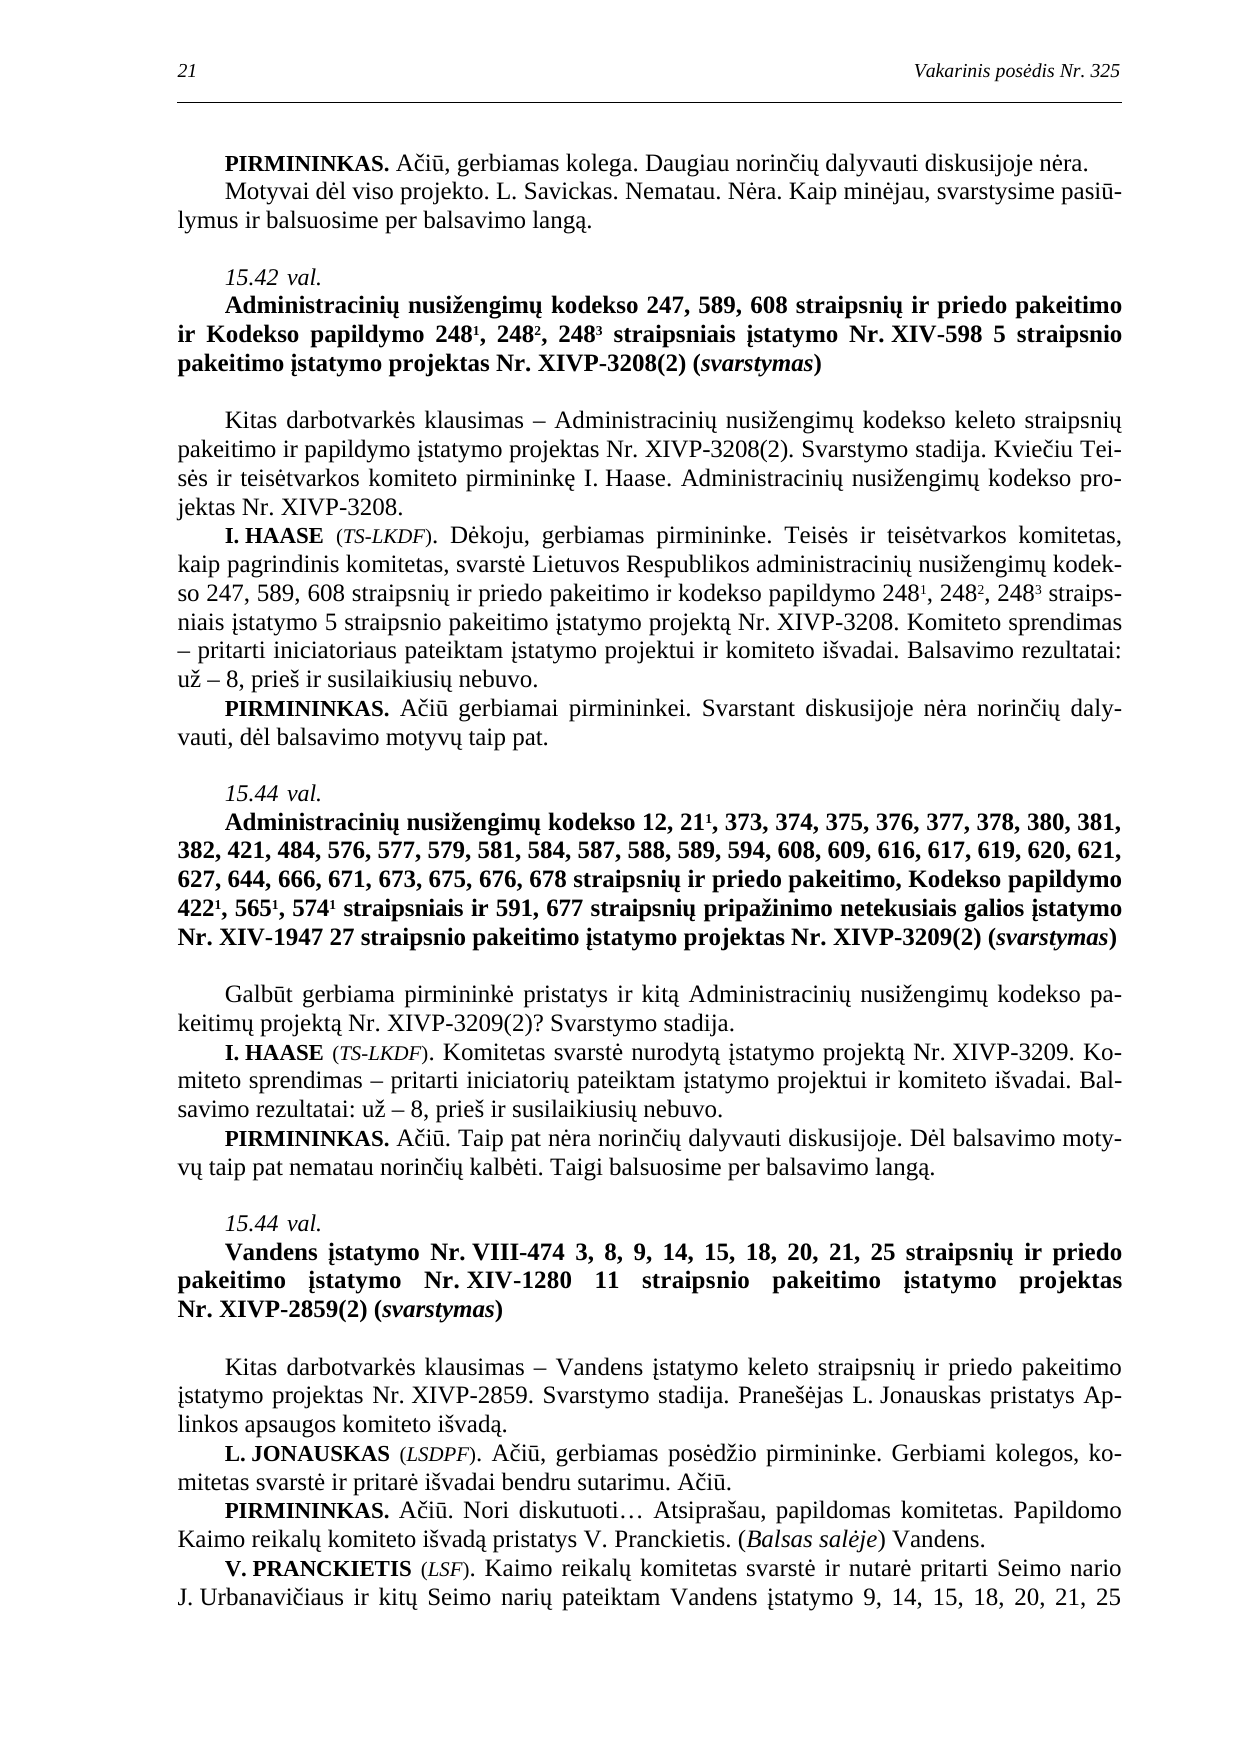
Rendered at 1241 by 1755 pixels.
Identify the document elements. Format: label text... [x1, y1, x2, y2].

text PIRMININKAS. Ačiū. Taip pat nė­ra no­rin­čių da­ly­vau­ti dis­ku­si­jo­je. Dėl bal­sa­vi­mo mo­ty­vų taip pat ne­ma­tau no­rin­čių kal­bė­ti. Tai­gi bal­suo­si­me per bal­sa­vi­mo lan­gą. [177, 1123, 1122, 1180]
text L. JONAUSKAS (LSDPF). Ačiū, ger­bia­mas po­sė­džio pir­mi­nin­ke. Ger­bia­mi ko­le­gos, ko­mi­te­tas svars­tė ir pri­ta­rė iš­va­dai ben­dru su­ta­ri­mu. Ačiū. [177, 1438, 1122, 1496]
text Gal­būt ger­bia­ma pir­mi­nin­kė pri­sta­tys ir ki­tą Ad­mi­nist­ra­ci­nių nu­si­žen­gi­mų ko­dek­so pa­kei­ti­mų pro­jek­tą Nr. XIVP-3209(2)? Svars­ty­mo sta­di­ja. [177, 979, 1122, 1037]
text 15.44 val. [224, 1209, 1122, 1237]
text Ki­tas dar­bo­tvarkės klau­si­mas – Ad­mi­nist­ra­ci­nių nu­si­žen­gi­mų ko­dek­so ke­le­to straips­nių pa­kei­ti­mo ir pa­pil­dy­mo įsta­ty­mo pro­jek­tas Nr. XIVP-3208(2). Svars­ty­mo sta­di­ja. Kvie­čiu Tei­sės ir tei­sėt­var­kos ko­mi­te­to pir­mi­nin­kę I. Ha­a­se. Ad­mi­nist­ra­ci­nių nu­si­žen­gi­mų ko­dek­so pro­jek­tas Nr. XIVP-3208. [177, 405, 1122, 520]
text 15.44 val. [224, 779, 1122, 807]
text V. PRANCKIETIS (LSF). Kai­mo rei­ka­lų ko­mi­te­tas svars­tė ir nu­ta­rė pri­tar­ti Sei­mo na­rio J. Ur­ba­na­vi­čiaus ir ki­tų Sei­mo na­rių pa­teik­tam Van­dens įsta­ty­mo 9, 14, 15, 18, 20, 21, 25 [177, 1553, 1122, 1611]
text Mo­ty­vai dėl vi­so pro­jek­to. L. Sa­vic­kas. Ne­ma­tau. Nė­ra. Kaip mi­nė­jau, svars­ty­si­me pa­siū­ly­mus ir bal­suo­si­me per bal­sa­vi­mo lan­gą. [177, 176, 1122, 234]
text 15.42 val. [224, 263, 1122, 290]
text Ad­mi­nist­ra­ci­nių nu­si­žen­gi­mų ko­dek­so 247, 589, 608 straips­nių ir prie­do pa­kei­ti­mo ir Ko­dek­so pa­pil­dy­mo 2481, 2482, 2483 straips­niais įsta­ty­mo Nr. XIV-598 5 straips­nio pakei­ti­mo įsta­ty­mo pro­jek­tas Nr. XIVP-3208(2) (svars­ty­mas) [177, 290, 1122, 377]
text Van­dens įsta­ty­mo Nr. VIII-474 3, 8, 9, 14, 15, 18, 20, 21, 25 straips­nių ir prie­do pakei­ti­mo įsta­ty­mo Nr. XIV-1280 11 straips­nio pa­kei­ti­mo įsta­ty­mo pro­jek­tas Nr. XIVP-2859(2) (svars­ty­mas) [177, 1237, 1122, 1323]
text I. HAASE (TS-LKDF). Dė­ko­ju, ger­bia­mas pir­mi­nin­ke. Tei­sės ir tei­sėt­var­kos ko­mi­te­tas, kaip pa­grin­di­nis ko­mi­te­tas, svars­tė Lie­tu­vos Res­pub­li­kos ad­mi­nist­ra­ci­nių nu­si­žen­gi­mų ko­dek­so 247, 589, 608 straips­nių ir prie­do pa­kei­ti­mo ir ko­dek­so pa­pil­dy­mo 2481, 2482, 2483 straips­niais įsta­ty­mo 5 straips­nio pa­kei­ti­mo įsta­ty­mo pro­jek­tą Nr. XIVP-3208. Ko­mi­te­to spren­di­mas – pri­tar­ti ini­cia­to­riaus pa­teik­tam įsta­ty­mo pro­jek­tui ir ko­mi­te­to iš­va­dai. Bal­sa­vi­mo re­zul­ta­tai: už – 8, prieš ir su­si­lai­kiu­sių ne­bu­vo. [177, 520, 1122, 693]
text Ad­mi­nist­ra­ci­nių nu­si­žen­gi­mų ko­dek­so 12, 211, 373, 374, 375, 376, 377, 378, 380, 381, 382, 421, 484, 576, 577, 579, 581, 584, 587, 588, 589, 594, 608, 609, 616, 617, 619, 620, 621, 627, 644, 666, 671, 673, 675, 676, 678 straips­nių ir prie­do pa­kei­ti­mo, Ko­dek­so pa­pil­dy­mo 4221, 5651, 5741 straips­niais ir 591, 677 straips­nių pri­pa­ži­ni­mo ne­te­ku­siais ga­lios įsta­ty­mo Nr. XIV-1947 27 straips­nio pa­kei­ti­mo įsta­ty­mo pro­jek­tas Nr. XIVP-3209(2) (svars­ty­mas) [177, 807, 1122, 950]
text PIRMININKAS. Ačiū. No­ri dis­ku­tuo­ti… At­si­pra­šau, pa­pil­do­mas ko­mi­te­tas. Pa­pil­do­mo Kai­mo rei­ka­lų ko­mi­te­to iš­va­dą pri­sta­tys V. Pranc­kie­tis. (Bal­sas sa­lė­je) Van­dens. [177, 1496, 1122, 1553]
text Ki­tas dar­bo­tvarkės klau­si­mas – Van­dens įsta­ty­mo ke­le­to straips­nių ir prie­do pa­kei­ti­mo įsta­ty­mo pro­jek­tas Nr. XIVP-2859. Svars­ty­mo sta­di­ja. Pra­ne­šė­jas L. Jo­naus­kas pri­sta­tys Ap­lin­kos ap­sau­gos ko­mi­te­to iš­va­dą. [177, 1352, 1122, 1438]
text I. HAASE (TS-LKDF). Ko­mi­te­tas svars­tė nu­ro­dy­tą įsta­ty­mo pro­jek­tą Nr. XIVP-3209. Ko­mi­te­to spren­di­mas – pri­tar­ti ini­cia­to­rių pa­teik­tam įsta­ty­mo pro­jek­tui ir ko­mi­te­to iš­va­dai. Bal­sa­vi­mo re­zul­ta­tai: už – 8, prieš ir su­si­lai­kiu­sių ne­bu­vo. [177, 1037, 1122, 1123]
text PIRMININKAS. Ačiū ger­bia­mai pir­mi­nin­kei. Svars­tant dis­ku­si­jo­je nė­ra no­rin­čių da­ly­vau­ti, dėl bal­sa­vi­mo mo­ty­vų taip pat. [177, 693, 1122, 750]
text PIRMININKAS. Ačiū, ger­bia­mas ko­le­ga. Dau­giau no­rin­čių da­ly­vau­ti dis­ku­si­jo­je nė­ra. [177, 148, 1122, 176]
